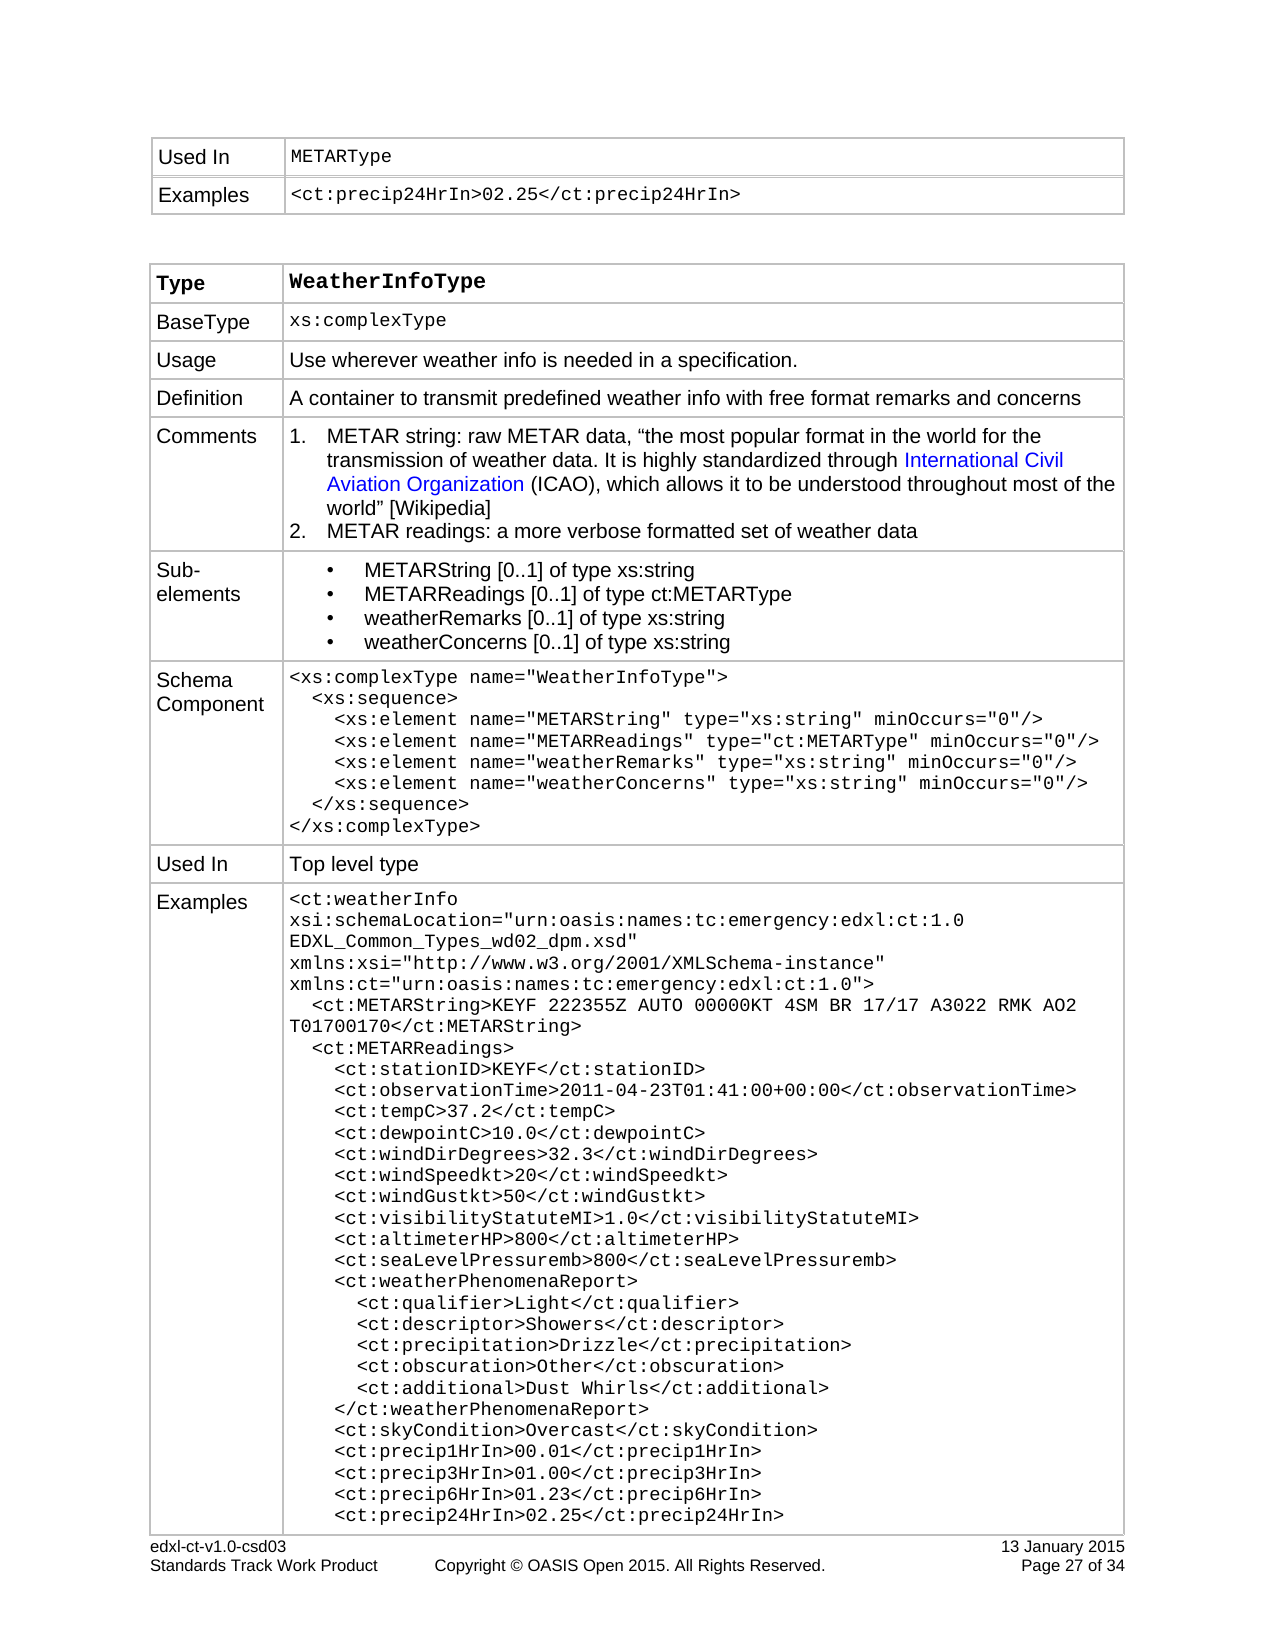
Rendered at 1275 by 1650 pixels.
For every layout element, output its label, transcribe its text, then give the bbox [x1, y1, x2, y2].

table_cell Sub-elements [151, 552, 282, 660]
table_cell Used In [153, 139, 284, 175]
table_cell Comments [151, 418, 282, 549]
table_cell <ct:precip24HrIn>02.25</ct:precip24HrIn> [286, 178, 1123, 213]
table_cell BaseType [151, 304, 282, 340]
table_cell METAR string: raw METAR data, “the most popular format in the world for the transmission of weather data. It is highly standardized through International Civil Aviation Organization (ICAO), which allows it to be understood throughout most of the world” [Wikipedia] METAR readings: a more verbose formatted set of weather data [284, 418, 1123, 549]
table_cell METARString [0..1] of type xs:string METARReadings [0..1] of type ct:METARType weatherRemarks [0..1] of type xs:string weatherConcerns [0..1] of type xs:string [284, 552, 1123, 660]
table_cell <xs:complexType name="WeatherInfoType"> <xs:sequence> <xs:element name="METARString" type="xs:string" minOccurs="0"/> <xs:element name="METARReadings" type="ct:METARType" minOccurs="0"/> <xs:element name="weatherRemarks" type="xs:string" minOccurs="0"/> <xs:element name="weatherConcerns" type="xs:string" minOccurs="0"/> </xs:sequence> </xs:complexType> [284, 662, 1123, 844]
table_cell METARType [286, 139, 1123, 175]
table_cell Use wherever weather info is needed in a specification. [284, 342, 1123, 378]
table_cell Examples [151, 884, 282, 1533]
table_cell Top level type [284, 846, 1123, 882]
table_header WeatherInfoType [284, 265, 1123, 302]
table_cell Definition [151, 380, 282, 416]
table_header Type [151, 265, 282, 302]
table_cell Used In [151, 846, 282, 882]
table_cell Schema Component [151, 662, 282, 844]
table_cell Examples [153, 178, 284, 213]
table_cell Usage [151, 342, 282, 378]
table_cell <ct:weatherInfo xsi:schemaLocation="urn:oasis:names:tc:emergency:edxl:ct:1.0 EDXL_Common_Types_wd02_dpm.xsd" xmlns:xsi="http://www.w3.org/2001/XMLSchema-instance" xmlns:ct="urn:oasis:names:tc:emergency:edxl:ct:1.0"> <ct:METARString>KEYF 222355Z AUTO 00000KT 4SM BR 17/17 A3022 RMK AO2 T01700170</ct:METARString> <ct:METARReadings> <ct:stationID>KEYF</ct:stationID> <ct:observationTime>2011-04-23T01:41:00+00:00</ct:observationTime> <ct:tempC>37.2</ct:tempC> <ct:dewpointC>10.0</ct:dewpointC> <ct:windDirDegrees>32.3</ct:windDirDegrees> <ct:windSpeedkt>20</ct:windSpeedkt> <ct:windGustkt>50</ct:windGustkt> <ct:visibilityStatuteMI>1.0</ct:visibilityStatuteMI> <ct:altimeterHP>800</ct:altimeterHP> <ct:seaLevelPressuremb>800</ct:seaLevelPressuremb> <ct:weatherPhenomenaReport> <ct:qualifier>Light</ct:qualifier> <ct:descriptor>Showers</ct:descriptor> <ct:precipitation>Drizzle</ct:precipitation> <ct:obscuration>Other</ct:obscuration> <ct:additional>Dust Whirls</ct:additional> </ct:weatherPhenomenaReport> <ct:skyCondition>Overcast</ct:skyCondition> <ct:precip1HrIn>00.01</ct:precip1HrIn> <ct:precip3HrIn>01.00</ct:precip3HrIn> <ct:precip6HrIn>01.23</ct:precip6HrIn> <ct:precip24HrIn>02.25</ct:precip24HrIn> [284, 884, 1123, 1533]
table_cell A container to transmit predefined weather info with free format remarks and concerns [284, 380, 1123, 416]
table_cell xs:complexType [284, 304, 1123, 340]
